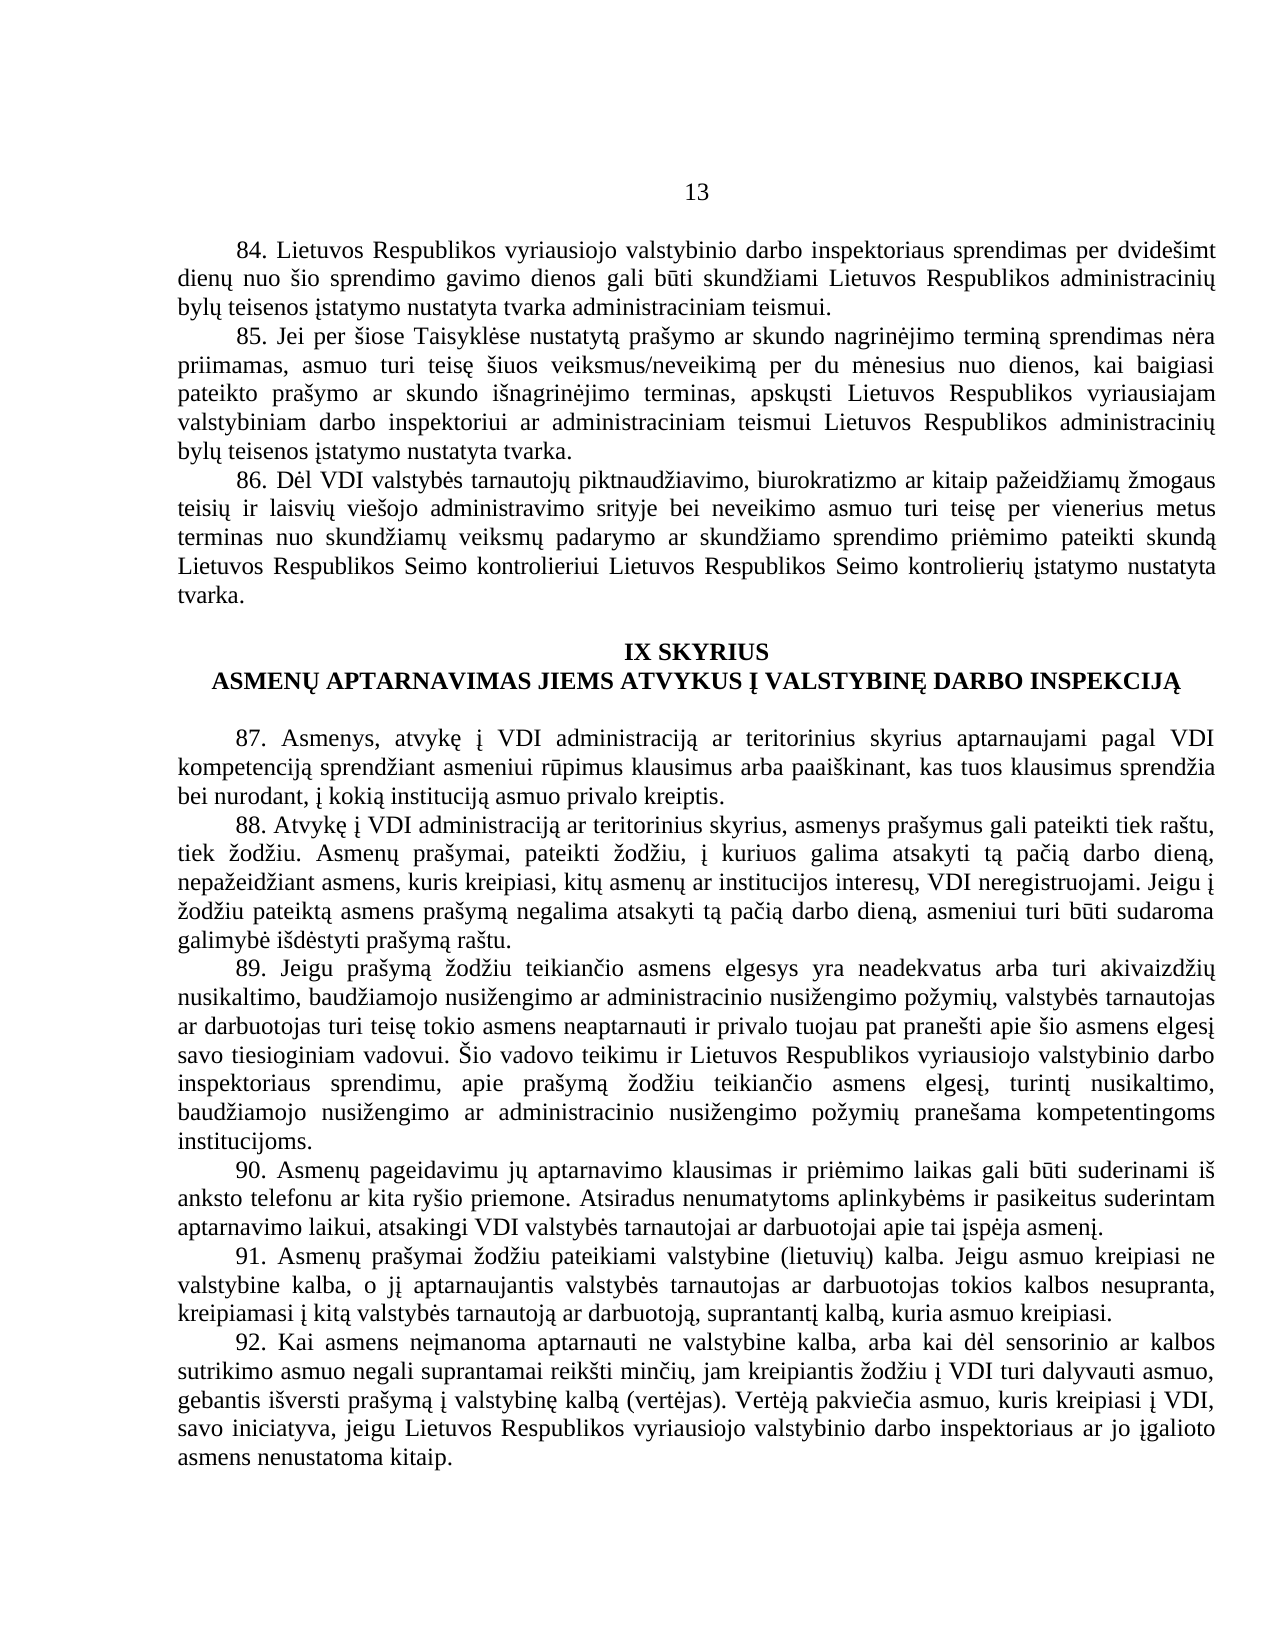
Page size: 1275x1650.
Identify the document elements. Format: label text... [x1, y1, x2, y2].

text 84. Lietuvos Respublikos vyriausiojo valstybinio darbo inspektoriaus sprendimas per dvidešimt dienų nuo šio sprendimo gavimo dienos gali būti skundžiami Lietuvos Respublikos administracinių bylų teisenos įstatymo nustatyta tvarka administraciniam teismui. [177, 235, 1216, 321]
text 92. Kai asmens neįmanoma aptarnauti ne valstybine kalba, arba kai dėl sensorinio ar kalbos sutrikimo asmuo negali suprantamai reikšti minčių, jam kreipiantis žodžiu į VDI turi dalyvauti asmuo, gebantis išversti prašymą į valstybinę kalbą (vertėjas). Vertėją pakviečia asmuo, kuris kreipiasi į VDI, savo iniciatyva, jeigu Lietuvos Respublikos vyriausiojo valstybinio darbo inspektoriaus ar jo įgalioto asmens nenustatoma kitaip. [177, 1327, 1216, 1471]
text ASMENŲ APTARNAVIMAS JIEMS ATVYKUS Į VALSTYBINĘ DARBO INSPEKCIJĄ [177, 666, 1216, 695]
text 85. Jei per šiose Taisyklėse nustatytą prašymo ar skundo nagrinėjimo terminą sprendimas nėra priimamas, asmuo turi teisę šiuos veiksmus/neveikimą per du mėnesius nuo dienos, kai baigiasi pateikto prašymo ar skundo išnagrinėjimo terminas, apskųsti Lietuvos Respublikos vyriausiajam valstybiniam darbo inspektoriui ar administraciniam teismui Lietuvos Respublikos administracinių bylų teisenos įstatymo nustatyta tvarka. [177, 321, 1216, 465]
text 87. Asmenys, atvykę į VDI administraciją ar teritorinius skyrius aptarnaujami pagal VDI kompetenciją sprendžiant asmeniui rūpimus klausimus arba paaiškinant, kas tuos klausimus sprendžia bei nurodant, į kokią instituciją asmuo privalo kreiptis. [177, 723, 1216, 810]
text 86. Dėl VDI valstybės tarnautojų piktnaudžiavimo, biurokratizmo ar kitaip pažeidžiamų žmogaus teisių ir laisvių viešojo administravimo srityje bei neveikimo asmuo turi teisę per vienerius metus terminas nuo skundžiamų veiksmų padarymo ar skundžiamo sprendimo priėmimo pateikti skundą Lietuvos Respublikos Seimo kontrolieriui Lietuvos Respublikos Seimo kontrolierių įstatymo nustatyta tvarka. [177, 465, 1216, 608]
text 88. Atvykę į VDI administraciją ar teritorinius skyrius, asmenys prašymus gali pateikti tiek raštu, tiek žodžiu. Asmenų prašymai, pateikti žodžiu, į kuriuos galima atsakyti tą pačią darbo dieną, nepažeidžiant asmens, kuris kreipiasi, kitų asmenų ar institucijos interesų, VDI neregistruojami. Jeigu į žodžiu pateiktą asmens prašymą negalima atsakyti tą pačią darbo dieną, asmeniui turi būti sudaroma galimybė išdėstyti prašymą raštu. [177, 810, 1216, 953]
text IX SKYRIUS [177, 637, 1216, 666]
text 91. Asmenų prašymai žodžiu pateikiami valstybine (lietuvių) kalba. Jeigu asmuo kreipiasi ne valstybine kalba, o jį aptarnaujantis valstybės tarnautojas ar darbuotojas tokios kalbos nesupranta, kreipiamasi į kitą valstybės tarnautoją ar darbuotoją, suprantantį kalbą, kuria asmuo kreipiasi. [177, 1241, 1216, 1327]
text 89. Jeigu prašymą žodžiu teikiančio asmens elgesys yra neadekvatus arba turi akivaizdžių nusikaltimo, baudžiamojo nusižengimo ar administracinio nusižengimo požymių, valstybės tarnautojas ar darbuotojas turi teisę tokio asmens neaptarnauti ir privalo tuojau pat pranešti apie šio asmens elgesį savo tiesioginiam vadovui. Šio vadovo teikimu ir Lietuvos Respublikos vyriausiojo valstybinio darbo inspektoriaus sprendimu, apie prašymą žodžiu teikiančio asmens elgesį, turintį nusikaltimo, baudžiamojo nusižengimo ar administracinio nusižengimo požymių pranešama kompetentingoms institucijoms. [177, 953, 1216, 1155]
text 90. Asmenų pageidavimu jų aptarnavimo klausimas ir priėmimo laikas gali būti suderinami iš anksto telefonu ar kita ryšio priemone. Atsiradus nenumatytoms aplinkybėms ir pasikeitus suderintam aptarnavimo laikui, atsakingi VDI valstybės tarnautojai ar darbuotojai apie tai įspėja asmenį. [177, 1155, 1216, 1241]
